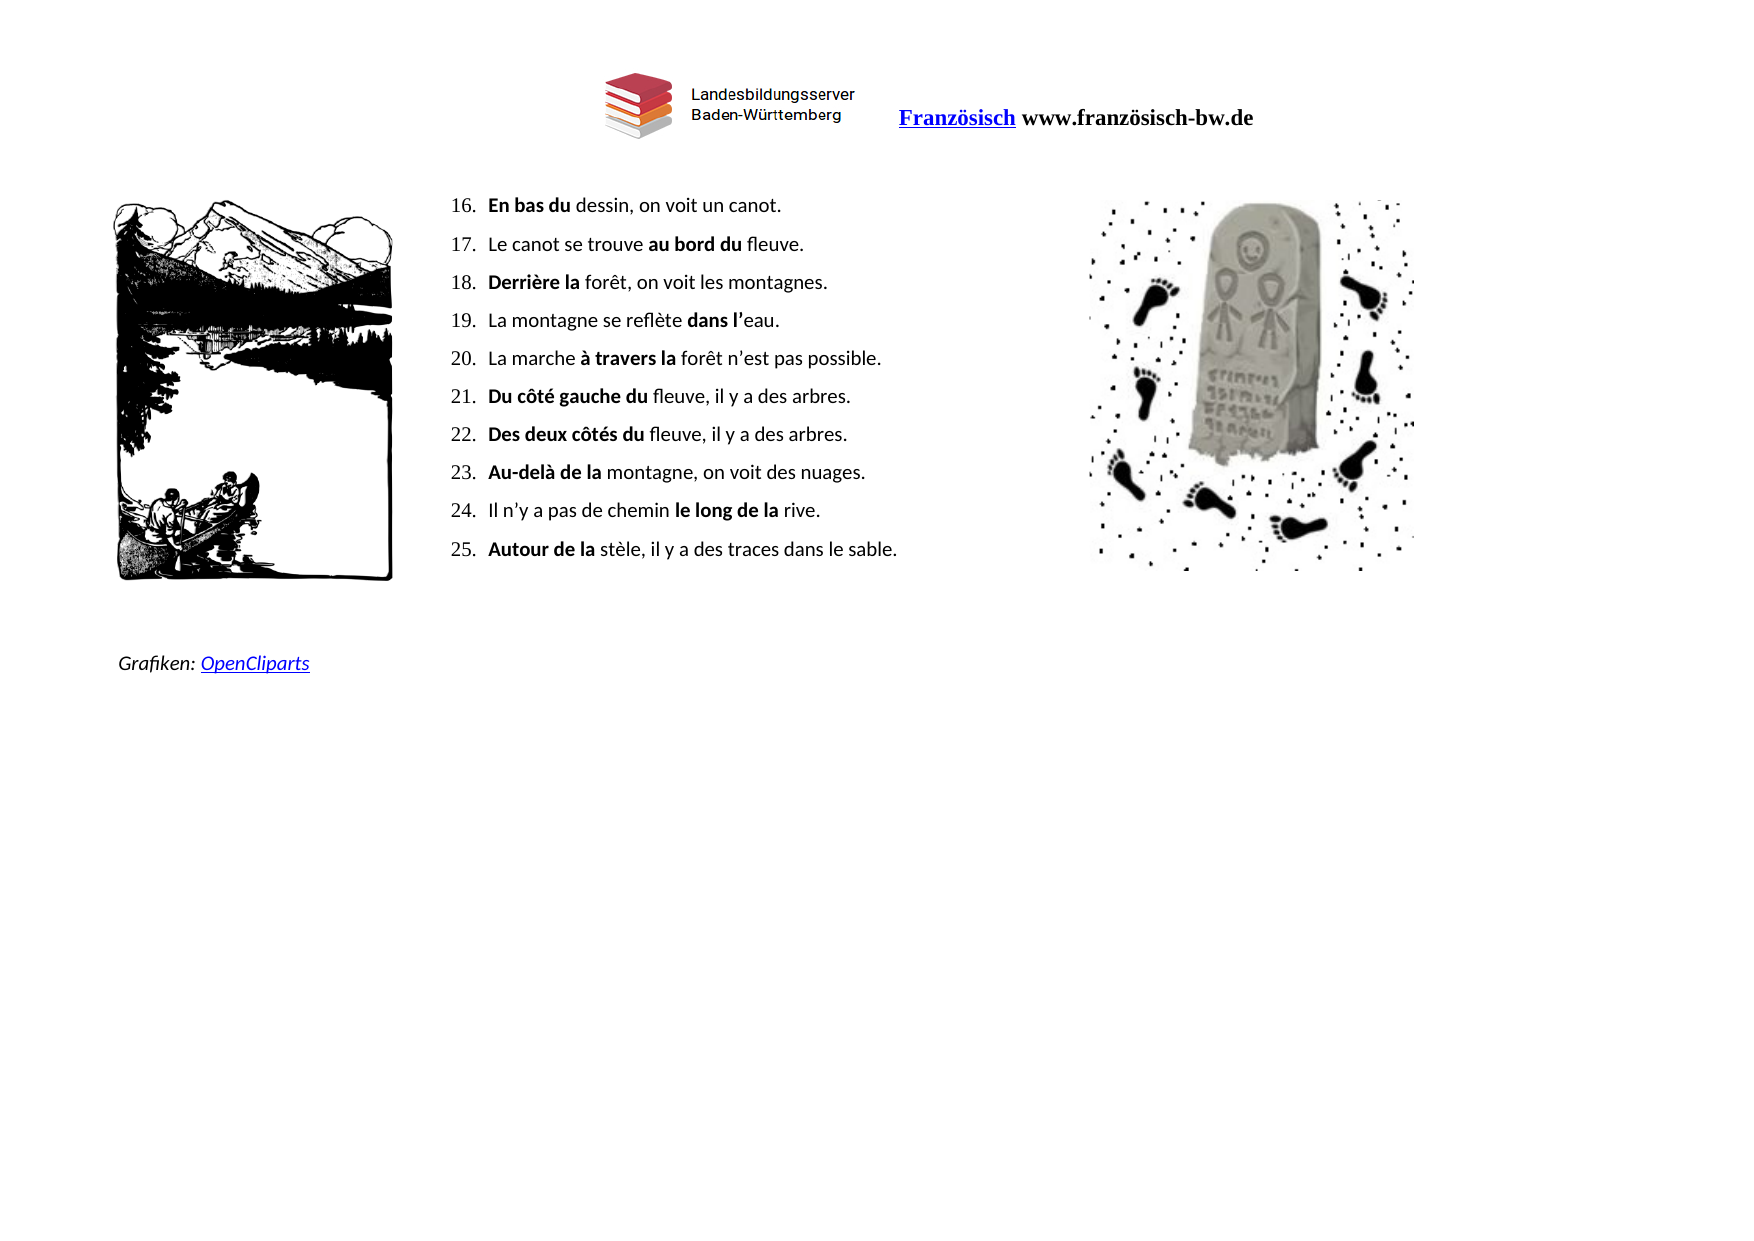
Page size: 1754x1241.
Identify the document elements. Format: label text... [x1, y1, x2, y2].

list [1414, 421, 1665, 447]
list Le canot se trouve au bord du fleuve. [393, 231, 1089, 256]
list Du côté gauche du fleuve, il y a des arbres. [393, 383, 1089, 409]
list Autour de la stèle, il y a des traces dans le sable. [393, 536, 1089, 561]
list [1414, 269, 1665, 294]
list [1414, 307, 1665, 332]
list [1414, 498, 1665, 523]
picture [113, 188, 393, 581]
list Derrière la forêt, on voit les montagnes. [393, 269, 1089, 294]
list [1414, 231, 1665, 256]
list Au-delà de la montagne, on voit des nuages. [393, 459, 1089, 485]
list Des deux côtés du fleuve, il y a des arbres. [393, 421, 1089, 447]
list [1414, 383, 1665, 409]
list La montagne se reflète dans l’eau. [393, 307, 1089, 332]
text Grafiken: OpenCliparts [118, 650, 1665, 676]
list La marche à travers la forêt n’est pas possible. [393, 345, 1089, 371]
picture [594, 60, 866, 147]
list En bas du dessin, on voit un canot. [393, 193, 1665, 218]
list [1414, 345, 1665, 371]
list [1414, 459, 1665, 485]
list Il n’y a pas de chemin le long de la rive. [393, 498, 1089, 523]
list [1414, 536, 1665, 561]
picture [1089, 200, 1414, 571]
